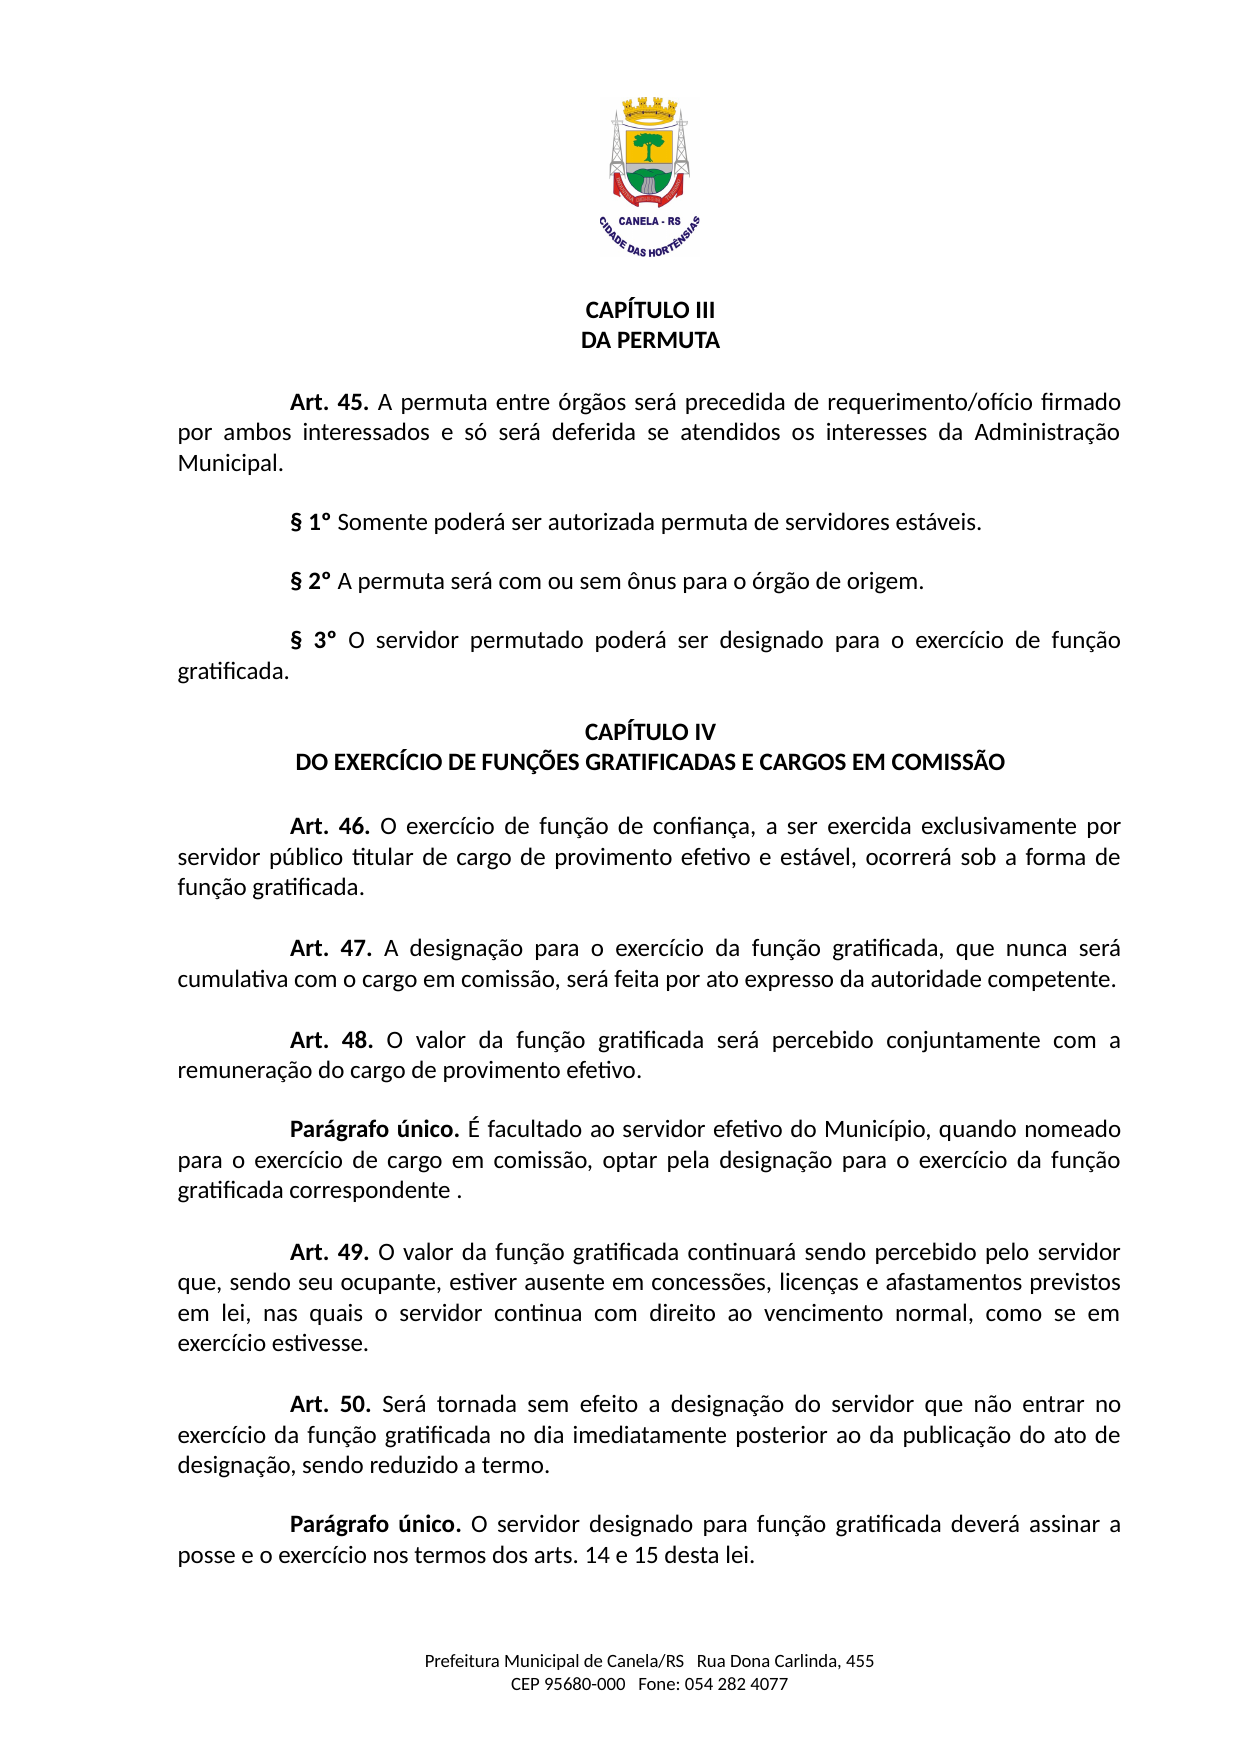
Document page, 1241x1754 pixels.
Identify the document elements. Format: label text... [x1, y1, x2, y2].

text Art. 48. O valor da função gratificada será percebido conjuntamente com a remuneração do cargo de provimento efetivo. [177, 1024, 1122, 1085]
text § 2º A permuta será com ou sem ônus para o órgão de origem. [177, 565, 1122, 596]
text Art. 47. A designação para o exercício da função gratificada, que nunca será cumulativa com o cargo em comissão, será feita por ato expresso da autoridade competente. [177, 932, 1122, 993]
picture [600, 97, 700, 257]
text DA PERMUTA [177, 324, 1122, 355]
subtitle DO EXERCÍCIO DE FUNÇÕES GRATIFICADAS E CARGOS EM COMISSÃO [177, 747, 1122, 777]
text Art. 49. O valor da função gratificada continuará sendo percebido pelo servidor que, sendo seu ocupante, estiver ausente em concessões, licenças e afastamentos previstos em lei, nas quais o servidor continua com direito ao vencimento normal, como se em exercício estivesse. [177, 1236, 1122, 1358]
text Art. 45. A permuta entre órgãos será precedida de requerimento/ofício firmado por ambos interessados e só será deferida se atendidos os interesses da Administração Municipal. [177, 386, 1122, 477]
text Parágrafo único. O servidor designado para função gratificada deverá assinar a posse e o exercício nos termos dos arts. 14 e 15 desta lei. [177, 1508, 1122, 1569]
text Art. 50. Será tornada sem efeito a designação do servidor que não entrar no exercício da função gratificada no dia imediatamente posterior ao da publicação do ato de designação, sendo reduzido a termo. [177, 1388, 1122, 1480]
text CAPÍTULO III [177, 294, 1122, 324]
subtitle CAPÍTULO IV [177, 716, 1122, 747]
text Parágrafo único. É facultado ao servidor efetivo do Município, quando nomeado para o exercício de cargo em comissão, optar pela designação para o exercício da função gratificada correspondente . [177, 1113, 1122, 1205]
text § 3º O servidor permutado poderá ser designado para o exercício de função gratificada. [177, 624, 1122, 686]
text Art. 46. O exercício de função de confiança, a ser exercida exclusivamente por servidor público titular de cargo de provimento efetivo e estável, ocorrerá sob a forma de função gratificada. [177, 810, 1122, 902]
text § 1º Somente poderá ser autorizada permuta de servidores estáveis. [177, 506, 1122, 536]
